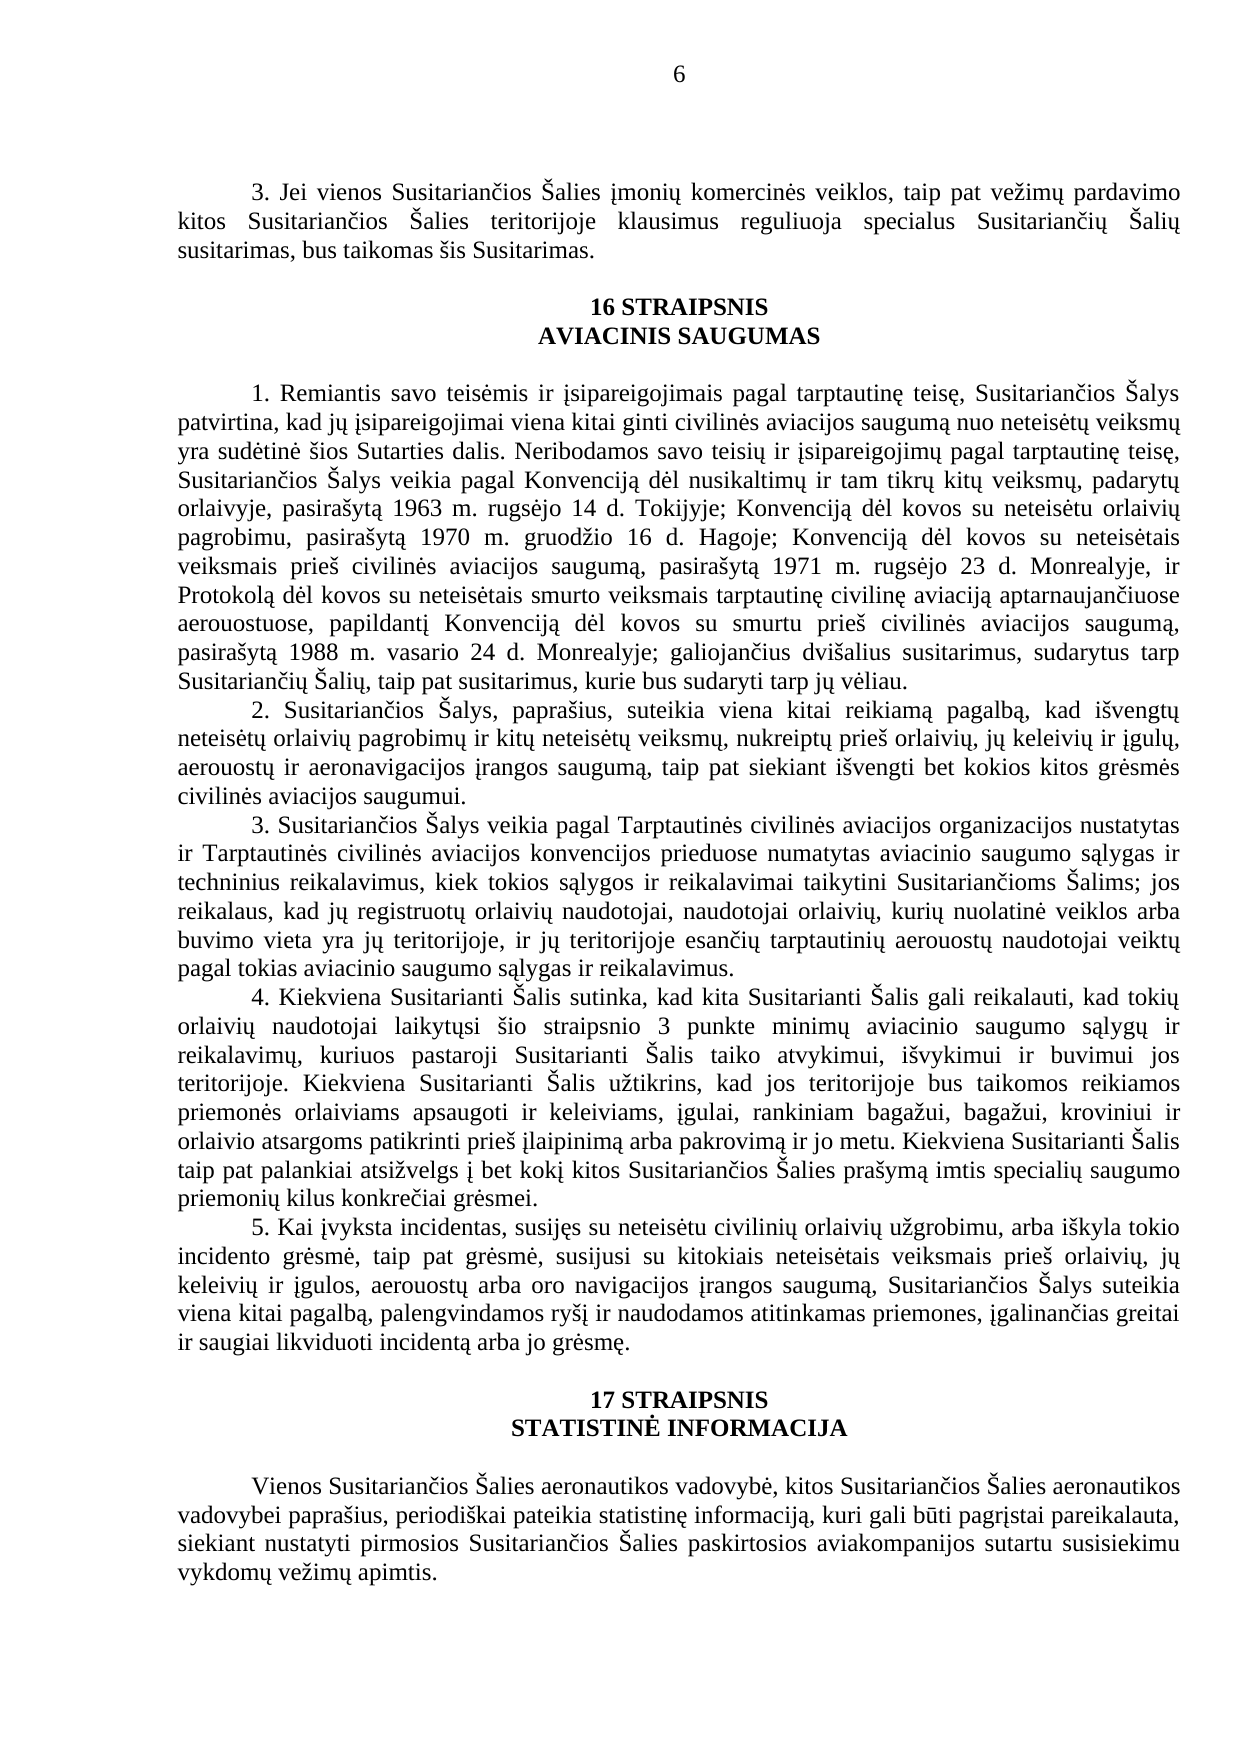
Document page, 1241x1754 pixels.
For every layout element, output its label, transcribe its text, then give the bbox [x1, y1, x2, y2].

text Vienos Susitariančios Šalies aeronautikos vadovybė, kitos Susitariančios Šalies aeronautikos vadovybei paprašius, periodiškai pateikia statistinę informaciją, kuri gali būti pagrįstai pareikalauta, siekiant nustatyti pirmosios Susitariančios Šalies paskirtosios aviakompanijos sutartu susisiekimu vykdomų vežimų apimtis. [177, 1471, 1181, 1586]
text 5. Kai įvyksta incidentas, susijęs su neteisėtu civilinių orlaivių užgrobimu, arba iškyla tokio incidento grėsmė, taip pat grėsmė, susijusi su kitokiais neteisėtais veiksmais prieš orlaivių, jų keleivių ir įgulos, aerouostų arba oro navigacijos įrangos saugumą, Susitariančios Šalys suteikia viena kitai pagalbą, palengvindamos ryšį ir naudodamos atitinkamas priemones, įgalinančias greitai ir saugiai likviduoti incidentą arba jo grėsmę. [177, 1212, 1181, 1356]
text 16 STRAIPSNIS [177, 292, 1181, 321]
text 2. Susitariančios Šalys, paprašius, suteikia viena kitai reikiamą pagalbą, kad išvengtų neteisėtų orlaivių pagrobimų ir kitų neteisėtų veiksmų, nukreiptų prieš orlaivių, jų keleivių ir įgulų, aerouostų ir aeronavigacijos įrangos saugumą, taip pat siekiant išvengti bet kokios kitos grėsmės civilinės aviacijos saugumui. [177, 695, 1181, 810]
text 1. Remiantis savo teisėmis ir įsipareigojimais pagal tarptautinę teisę, Susitariančios Šalys patvirtina, kad jų įsipareigojimai viena kitai ginti civilinės aviacijos saugumą nuo neteisėtų veiksmų yra sudėtinė šios Sutarties dalis. Neribodamos savo teisių ir įsipareigojimų pagal tarptautinę teisę, Susitariančios Šalys veikia pagal Konvenciją dėl nusikaltimų ir tam tikrų kitų veiksmų, padarytų orlaivyje, pasirašytą 1963 m. rugsėjo 14 d. Tokijyje; Konvenciją dėl kovos su neteisėtu orlaivių pagrobimu, pasirašytą 1970 m. gruodžio 16 d. Hagoje; Konvenciją dėl kovos su neteisėtais veiksmais prieš civilinės aviacijos saugumą, pasirašytą 1971 m. rugsėjo 23 d. Monrealyje, ir Protokolą dėl kovos su neteisėtais smurto veiksmais tarptautinę civilinę aviaciją aptarnaujančiuose aerouostuose, papildantį Konvenciją dėl kovos su smurtu prieš civilinės aviacijos saugumą, pasirašytą 1988 m. vasario 24 d. Monrealyje; galiojančius dvišalius susitarimus, sudarytus tarp Susitariančių Šalių, taip pat susitarimus, kurie bus sudaryti tarp jų vėliau. [177, 378, 1181, 695]
text 17 STRAIPSNIS [177, 1385, 1181, 1413]
text 3. Susitariančios Šalys veikia pagal Tarptautinės civilinės aviacijos organizacijos nustatytas ir Tarptautinės civilinės aviacijos konvencijos prieduose numatytas aviacinio saugumo sąlygas ir techninius reikalavimus, kiek tokios sąlygos ir reikalavimai taikytini Susitariančioms Šalims; jos reikalaus, kad jų registruotų orlaivių naudotojai, naudotojai orlaivių, kurių nuolatinė veiklos arba buvimo vieta yra jų teritorijoje, ir jų teritorijoje esančių tarptautinių aerouostų naudotojai veiktų pagal tokias aviacinio saugumo sąlygas ir reikalavimus. [177, 810, 1181, 982]
text 3. Jei vienos Susitariančios Šalies įmonių komercinės veiklos, taip pat vežimų pardavimo kitos Susitariančios Šalies teritorijoje klausimus reguliuoja specialus Susitariančių Šalių susitarimas, bus taikomas šis Susitarimas. [177, 177, 1181, 263]
text STATISTINĖ INFORMACIJA [177, 1413, 1181, 1442]
text 4. Kiekviena Susitarianti Šalis sutinka, kad kita Susitarianti Šalis gali reikalauti, kad tokių orlaivių naudotojai laikytųsi šio straipsnio 3 punkte minimų aviacinio saugumo sąlygų ir reikalavimų, kuriuos pastaroji Susitarianti Šalis taiko atvykimui, išvykimui ir buvimui jos teritorijoje. Kiekviena Susitarianti Šalis užtikrins, kad jos teritorijoje bus taikomos reikiamos priemonės orlaiviams apsaugoti ir keleiviams, įgulai, rankiniam bagažui, bagažui, kroviniui ir orlaivio atsargoms patikrinti prieš įlaipinimą arba pakrovimą ir jo metu. Kiekviena Susitarianti Šalis taip pat palankiai atsižvelgs į bet kokį kitos Susitariančios Šalies prašymą imtis specialių saugumo priemonių kilus konkrečiai grėsmei. [177, 982, 1181, 1212]
text AVIACINIS SAUGUMAS [177, 321, 1181, 350]
